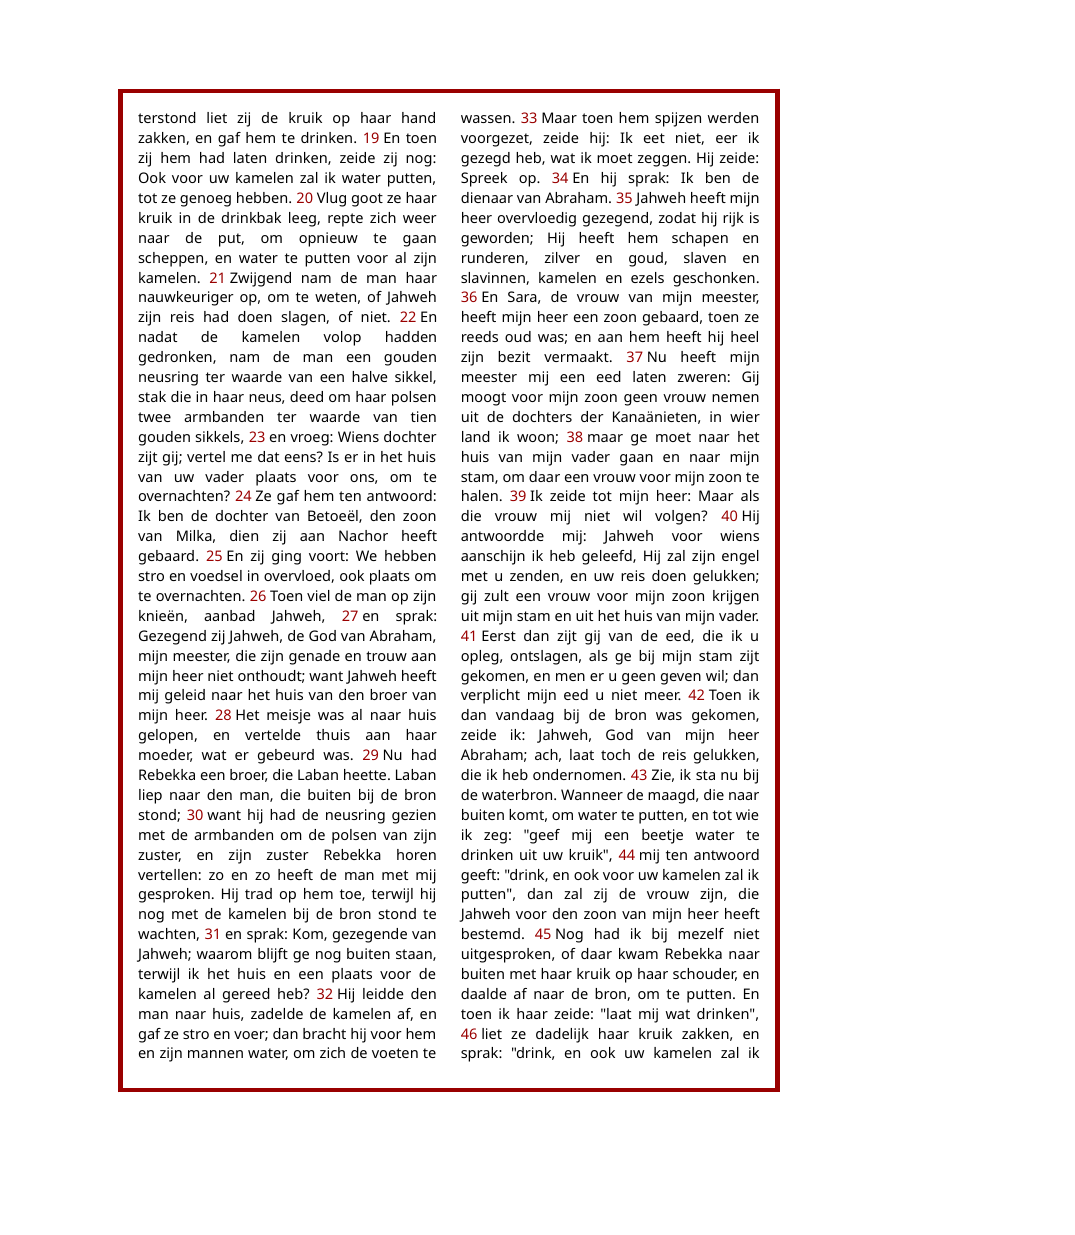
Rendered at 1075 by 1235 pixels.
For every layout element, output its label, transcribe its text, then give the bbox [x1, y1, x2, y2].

text wassen. 33 Maar toen hem spijzen werden voorgezet, zeide hij: Ik eet niet, eer ik gezegd heb, wat ik moet zeggen. Hij zeide: Spreek op. 34 En hij sprak: Ik ben de dienaar van Abraham. 35 Jahweh heeft mijn heer overvloedig gezegend, zodat hij rijk is geworden; Hij heeft hem schapen en runderen, zilver en goud, slaven en slavinnen, kamelen en ezels geschonken. 36 En Sara, de vrouw van mijn meester, heeft mijn heer een zoon gebaard, toen ze reeds oud was; en aan hem heeft hij heel zijn bezit vermaakt. 37 Nu heeft mijn meester mij een eed laten zweren: Gij moogt voor mijn zoon geen vrouw nemen uit de dochters der Kanaänieten, in wier land ik woon; 38 maar ge moet naar het huis van mijn vader gaan en naar mijn stam, om daar een vrouw voor mijn zoon te halen. 39 Ik zeide tot mijn heer: Maar als die vrouw mij niet wil volgen? 40 Hij antwoordde mij: Jahweh voor wiens aanschijn ik heb geleefd, Hij zal zijn engel met u zenden, en uw reis doen gelukken; gij zult een vrouw voor mijn zoon krijgen uit mijn stam en uit het huis van mijn vader. 41 Eerst dan zijt gij van de eed, die ik u opleg, ontslagen, als ge bij mijn stam zijt gekomen, en men er u geen geven wil; dan verplicht mijn eed u niet meer. 42 Toen ik dan vandaag bij de bron was gekomen, zeide ik: Jahweh, God van mijn heer Abraham; ach, laat toch de reis gelukken, die ik heb ondernomen. 43 Zie, ik sta nu bij de waterbron. Wanneer de maagd, die naar buiten komt, om water te putten, en tot wie ik zeg: "geef mij een beetje water te drinken uit uw kruik", 44 mij ten antwoord geeft: "drink, en ook voor uw kamelen zal ik putten", dan zal zij de vrouw zijn, die Jahweh voor den zoon van mijn heer heeft bestemd. 45 Nog had ik bij mezelf niet uitgesproken, of daar kwam Rebekka naar buiten met haar kruik op haar schouder, en daalde af naar de bron, om te putten. En toen ik haar zeide: "laat mij wat drinken", 46 liet ze dadelijk haar kruik zakken, en sprak: "drink, en ook uw kamelen zal ik [461, 108, 760, 1063]
text terstond liet zij de kruik op haar hand zakken, en gaf hem te drinken. 19 En toen zij hem had laten drinken, zeide zij nog: Ook voor uw kamelen zal ik water putten, tot ze genoeg hebben. 20 Vlug goot ze haar kruik in de drinkbak leeg, repte zich weer naar de put, om opnieuw te gaan scheppen, en water te putten voor al zijn kamelen. 21 Zwijgend nam de man haar nauwkeuriger op, om te weten, of Jahweh zijn reis had doen slagen, of niet. 22 En nadat de kamelen volop hadden gedronken, nam de man een gouden neusring ter waarde van een halve sikkel, stak die in haar neus, deed om haar polsen twee armbanden ter waarde van tien gouden sikkels, 23 en vroeg: Wiens dochter zijt gij; vertel me dat eens? Is er in het huis van uw vader plaats voor ons, om te overnachten? 24 Ze gaf hem ten antwoord: Ik ben de dochter van Betoeël, den zoon van Milka, dien zij aan Nachor heeft gebaard. 25 En zij ging voort: We hebben stro en voedsel in overvloed, ook plaats om te overnachten. 26 Toen viel de man op zijn knieën, aanbad Jahweh, 27 en sprak: Gezegend zij Jahweh, de God van Abraham, mijn meester, die zijn genade en trouw aan mijn heer niet onthoudt; want Jahweh heeft mij geleid naar het huis van den broer van mijn heer. 28 Het meisje was al naar huis gelopen, en vertelde thuis aan haar moeder, wat er gebeurd was. 29 Nu had Rebekka een broer, die Laban heette. Laban liep naar den man, die buiten bij de bron stond; 30 want hij had de neusring gezien met de armbanden om de polsen van zijn zuster, en zijn zuster Rebekka horen vertellen: zo en zo heeft de man met mij gesproken. Hij trad op hem toe, terwijl hij nog met de kamelen bij de bron stond te wachten, 31 en sprak: Kom, gezegende van Jahweh; waarom blijft ge nog buiten staan, terwijl ik het huis en een plaats voor de kamelen al gereed heb? 32 Hij leidde den man naar huis, zadelde de kamelen af, en gaf ze stro en voer; dan bracht hij voor hem en zijn mannen water, om zich de voeten te [138, 108, 437, 1063]
